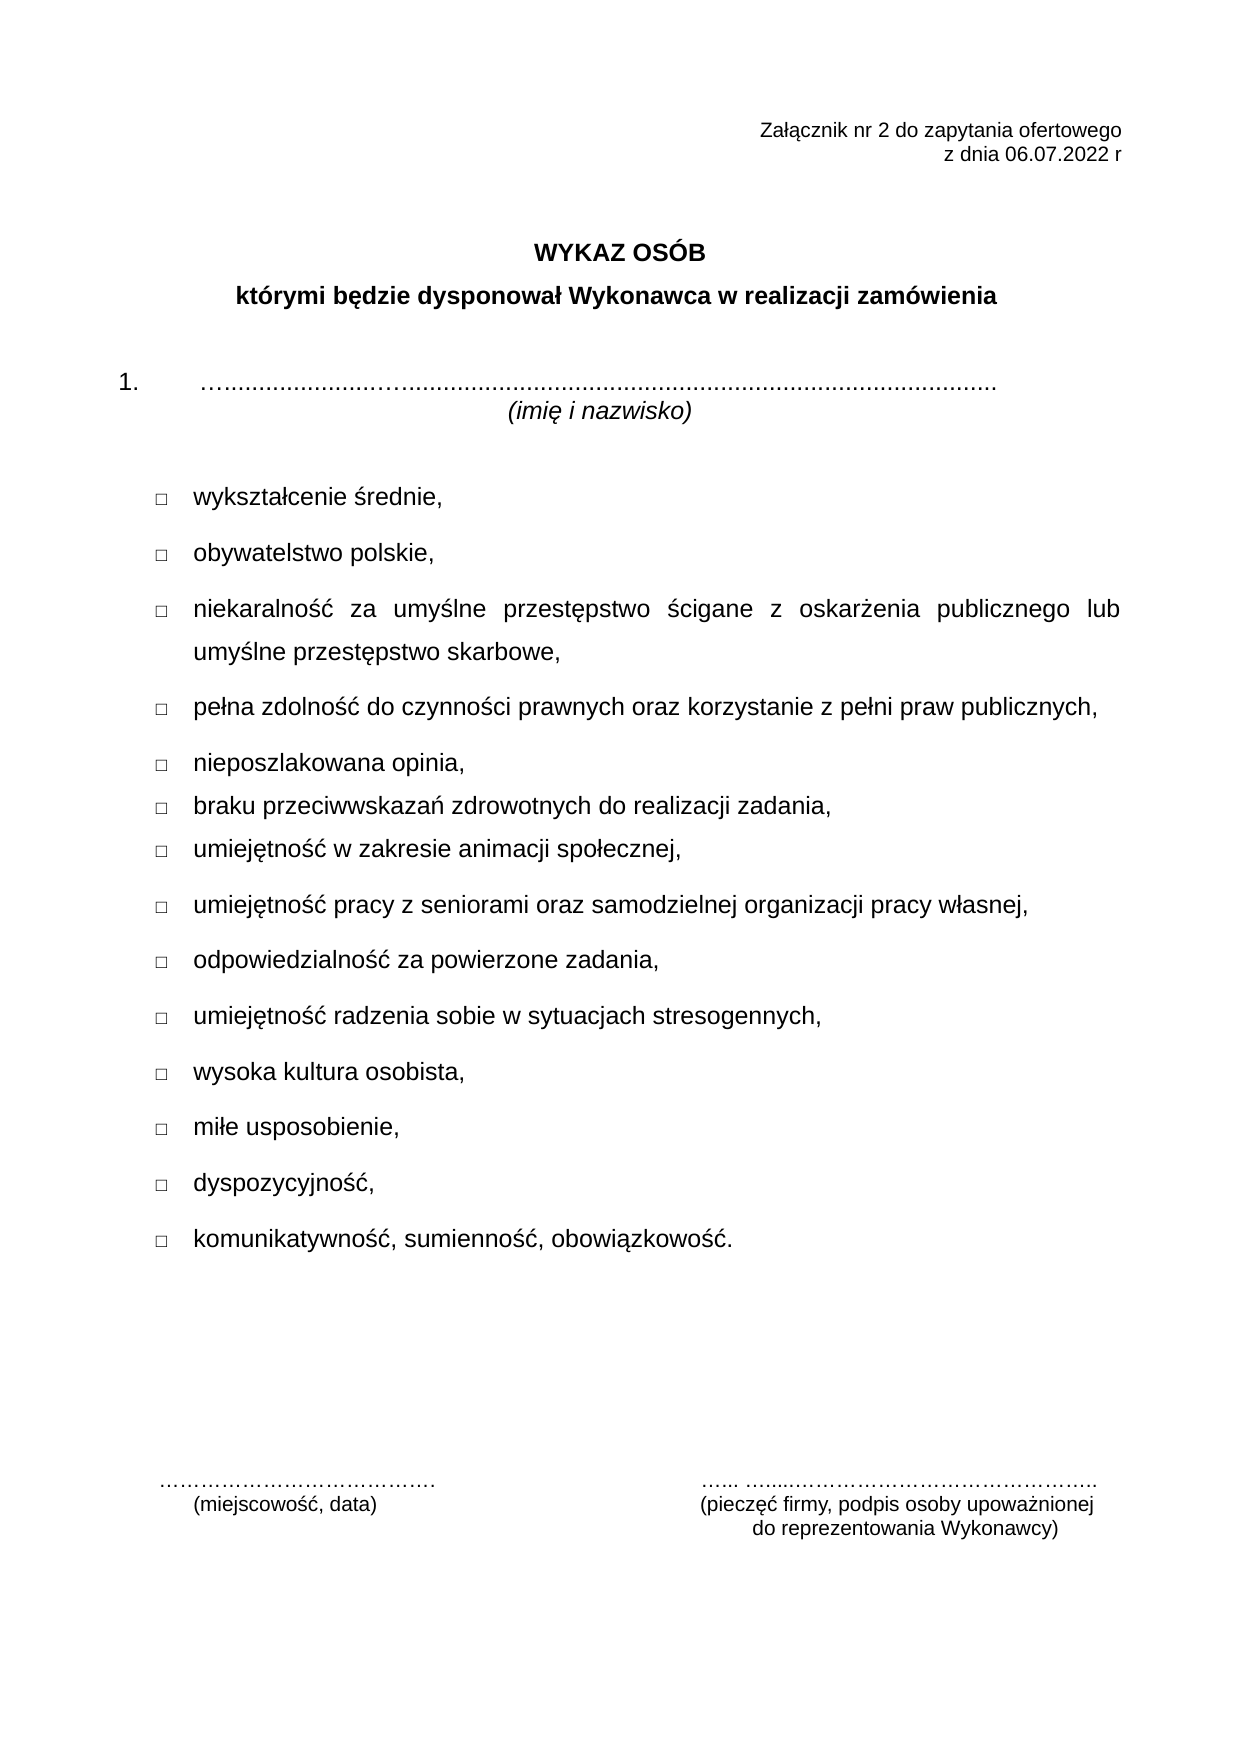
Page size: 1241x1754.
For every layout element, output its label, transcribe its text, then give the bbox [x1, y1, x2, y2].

list wykształcenie średnie, [156, 482, 1122, 511]
list dyspozycyjność, [156, 1168, 1122, 1197]
text do reprezentowania Wykonawcy) [118, 1516, 1122, 1540]
list braku przeciwwskazań zdrowotnych do realizacji zadania, [156, 791, 1122, 820]
list wysoka kultura osobista, [156, 1057, 1122, 1085]
text 1. …......................…...................................................................................... [118, 367, 1122, 396]
text …………………………………. …... ….....…………………………………….. [118, 1468, 1122, 1492]
list niekaralność za umyślne przestępstwo ścigane z oskarżenia publicznego lub umyślne przestępstwo skarbowe, [156, 593, 1122, 665]
list odpowiedzialność za powierzone zadania, [156, 945, 1122, 974]
list obywatelstwo polskie, [156, 538, 1122, 567]
text (imię i nazwisko) [118, 396, 1122, 425]
list umiejętność w zakresie animacji społecznej, [156, 834, 1122, 863]
list umiejętność radzenia sobie w sytuacjach stresogennych, [156, 1001, 1122, 1030]
list komunikatywność, sumienność, obowiązkowość. [156, 1223, 1122, 1252]
list pełna zdolność do czynności prawnych oraz korzystanie z pełni praw publicznych, [156, 692, 1122, 721]
text którymi będzie dysponował Wykonawca w realizacji zamówienia [118, 281, 1122, 310]
list umiejętność pracy z seniorami oraz samodzielnej organizacji pracy własnej, [156, 890, 1122, 918]
text Załącznik nr 2 do zapytania ofertowego z dnia 06.07.2022 r [118, 118, 1122, 166]
text WYKAZ OSÓB [118, 238, 1122, 267]
list nieposzlakowana opinia, [156, 748, 1122, 777]
list miłe usposobienie, [156, 1112, 1122, 1141]
text (miejscowość, data) (pieczęć firmy, podpis osoby upoważnionej [118, 1492, 1122, 1516]
